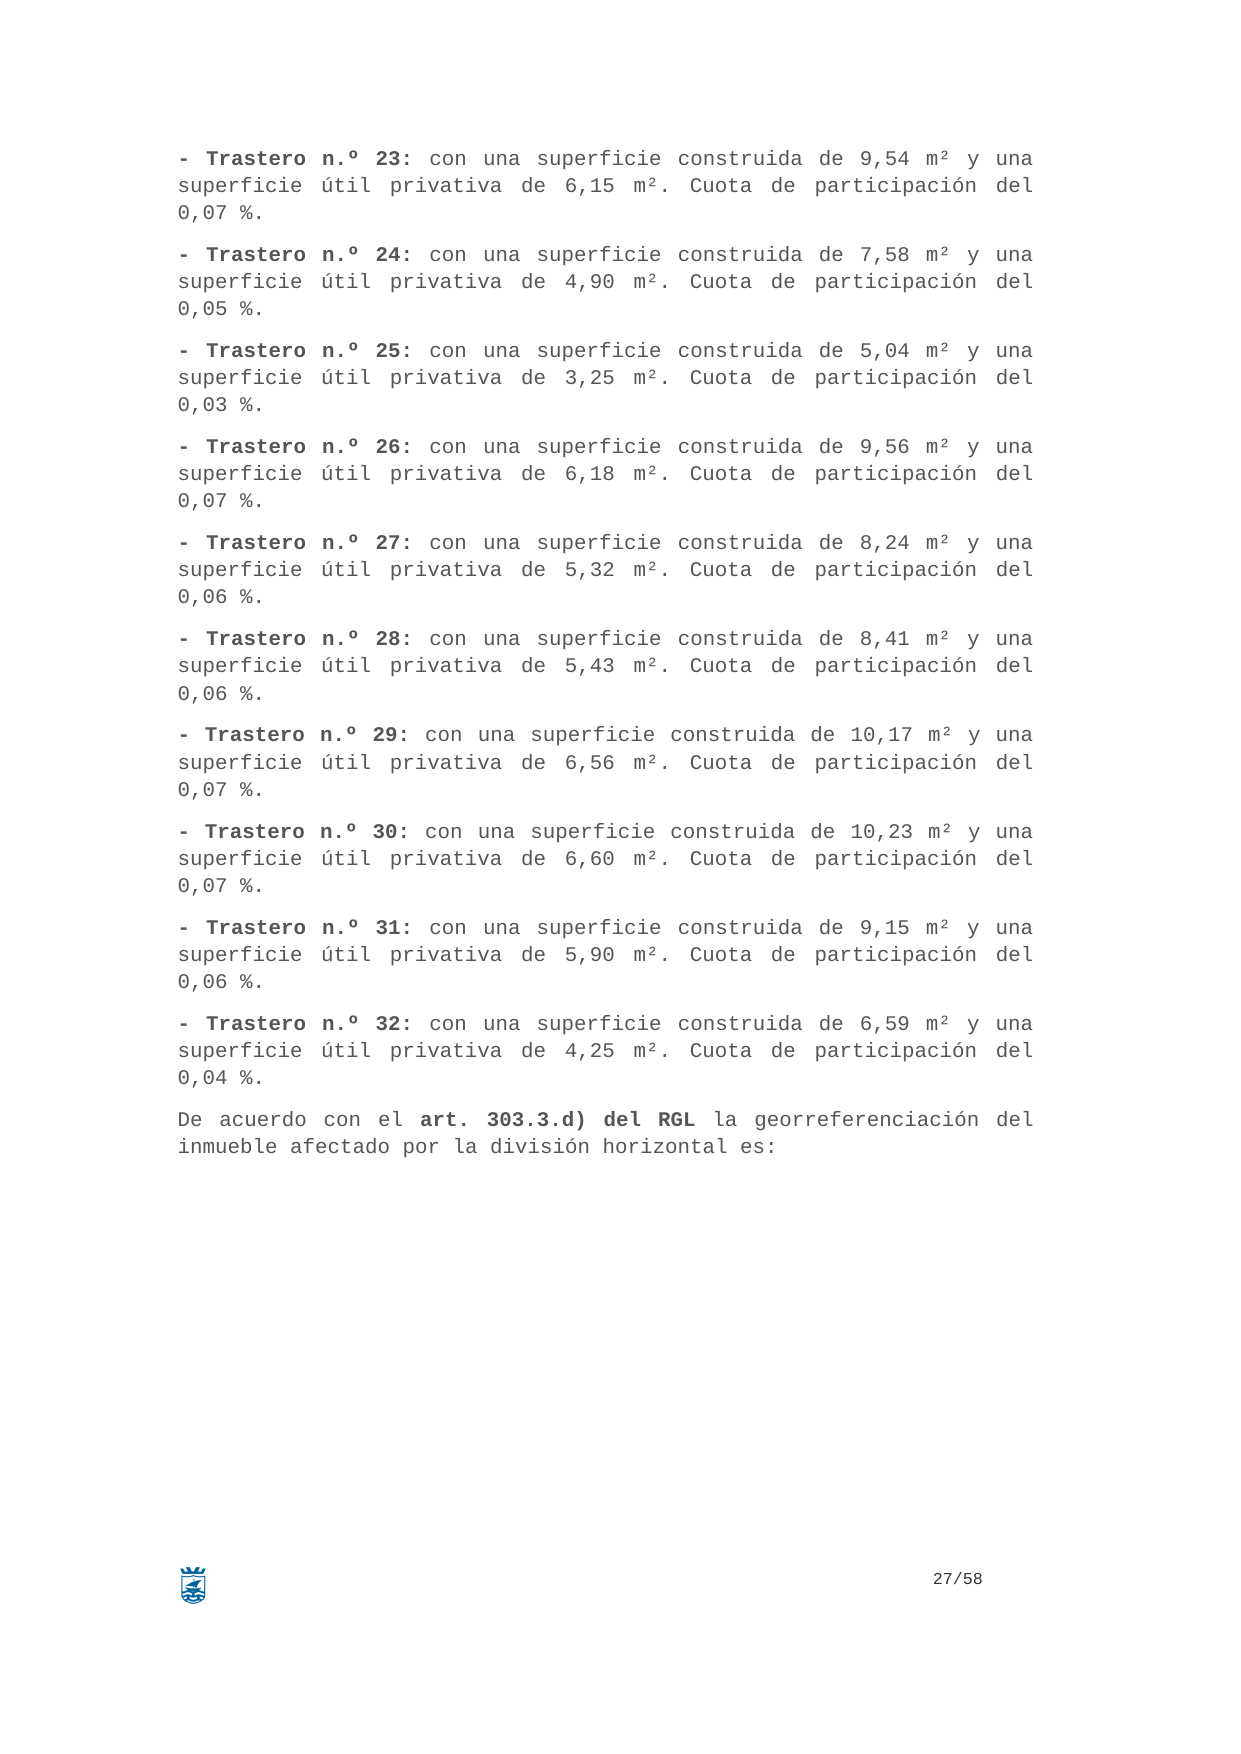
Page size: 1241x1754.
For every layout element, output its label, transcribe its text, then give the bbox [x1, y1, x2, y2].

text - Trastero n.º 24: con una superficie construida de 7,58 m² y una superficie útil privativa de 4,90 m². Cuota de participación del 0,05 %. [177, 244, 1033, 322]
text - Trastero n.º 30: con una superficie construida de 10,23 m² y una superficie útil privativa de 6,60 m². Cuota de participación del 0,07 %. [177, 821, 1033, 899]
text - Trastero n.º 28: con una superficie construida de 8,41 m² y una superficie útil privativa de 5,43 m². Cuota de participación del 0,06 %. [177, 628, 1033, 706]
text - Trastero n.º 23: con una superficie construida de 9,54 m² y una superficie útil privativa de 6,15 m². Cuota de participación del 0,07 %. [177, 148, 1033, 226]
text - Trastero n.º 32: con una superficie construida de 6,59 m² y una superficie útil privativa de 4,25 m². Cuota de participación del 0,04 %. [177, 1013, 1033, 1091]
text - Trastero n.º 29: con una superficie construida de 10,17 m² y una superficie útil privativa de 6,56 m². Cuota de participación del 0,07 %. [177, 724, 1033, 802]
text De acuerdo con el art. 303.3.d) del RGL la georreferenciación del inmueble afectado por la división horizontal es: [177, 1109, 1033, 1160]
text - Trastero n.º 25: con una superficie construida de 5,04 m² y una superficie útil privativa de 3,25 m². Cuota de participación del 0,03 %. [177, 340, 1033, 418]
text - Trastero n.º 31: con una superficie construida de 9,15 m² y una superficie útil privativa de 5,90 m². Cuota de participación del 0,06 %. [177, 917, 1033, 995]
text - Trastero n.º 27: con una superficie construida de 8,24 m² y una superficie útil privativa de 5,32 m². Cuota de participación del 0,06 %. [177, 532, 1033, 610]
picture [177, 1562, 208, 1607]
text - Trastero n.º 26: con una superficie construida de 9,56 m² y una superficie útil privativa de 6,18 m². Cuota de participación del 0,07 %. [177, 436, 1033, 514]
